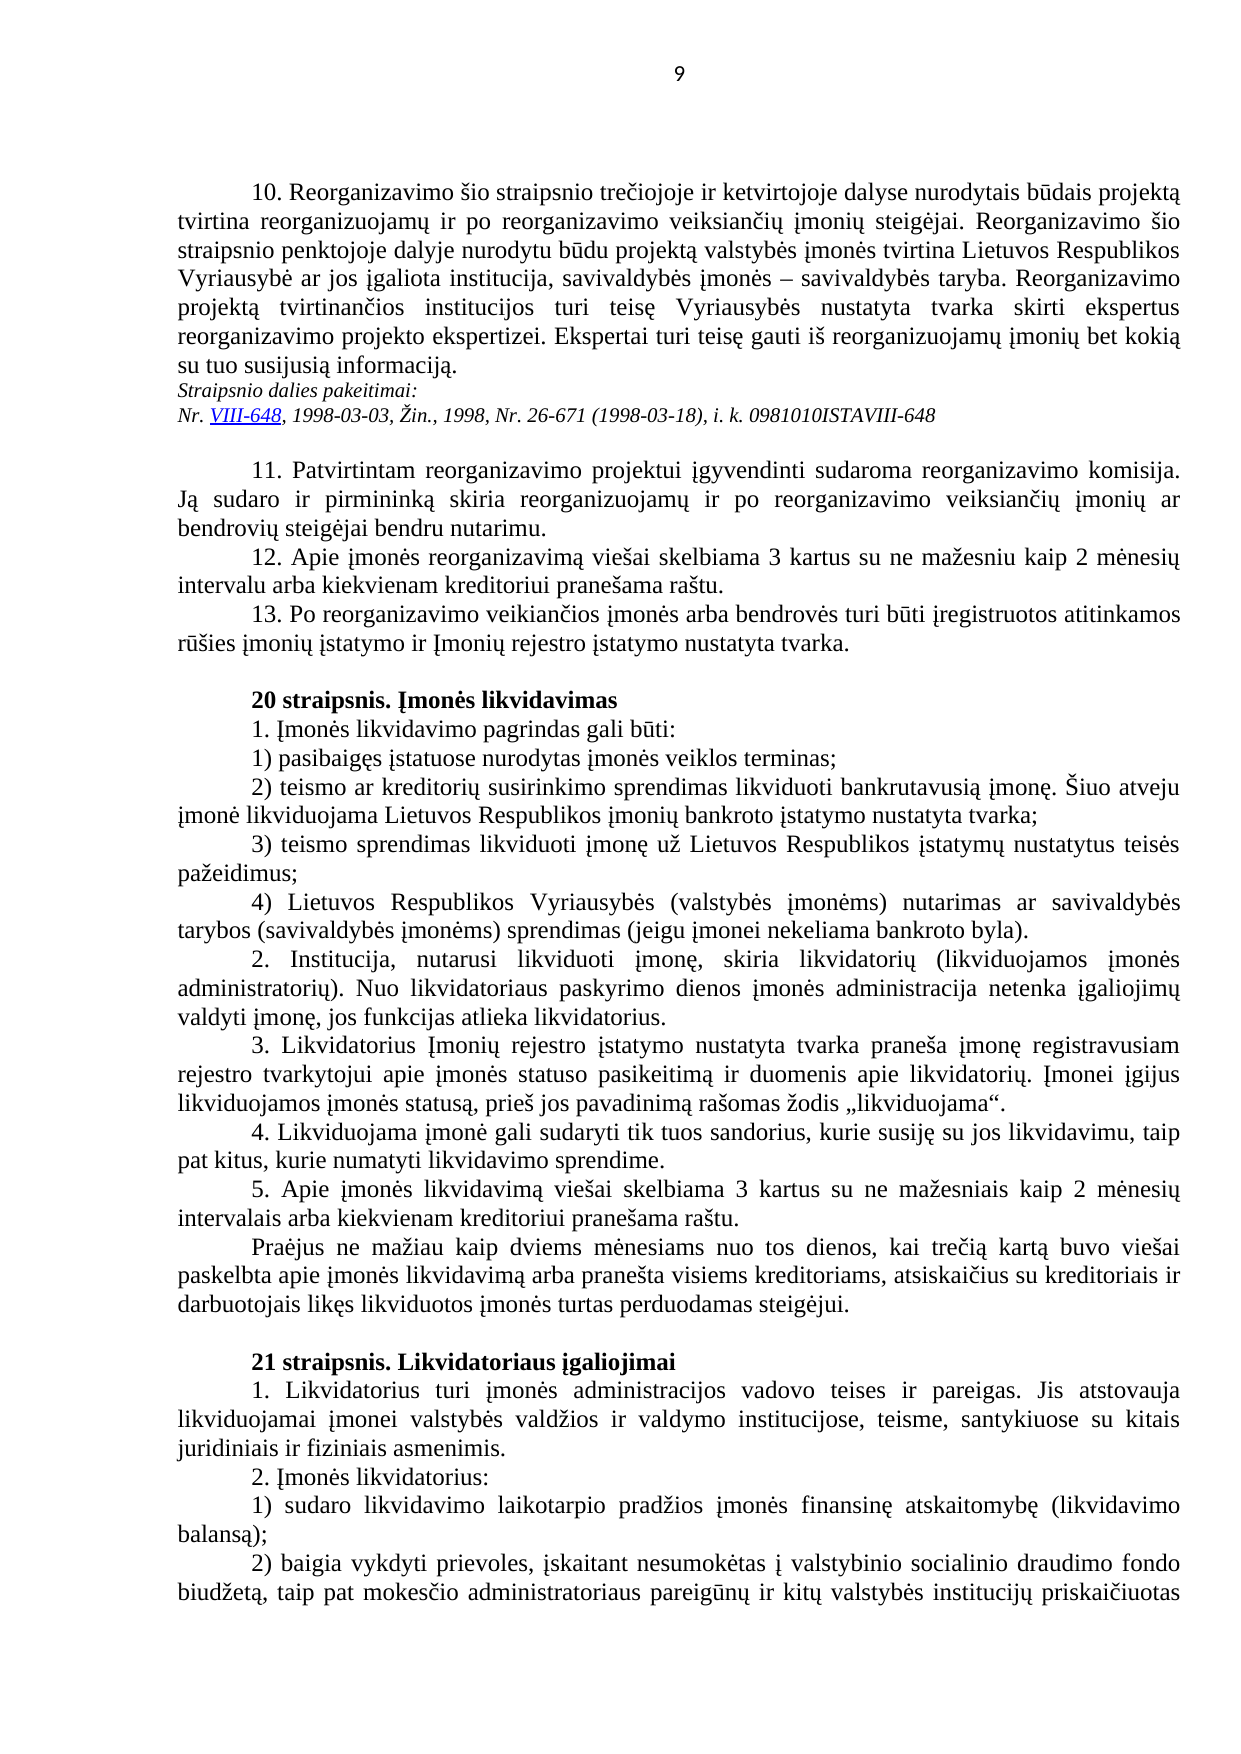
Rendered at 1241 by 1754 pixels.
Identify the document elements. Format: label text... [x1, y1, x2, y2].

text Praėjus ne mažiau kaip dviems mėnesiams nuo tos dienos, kai trečią kartą buvo viešai paskelbta apie įmonės likvidavimą arba pranešta visiems kreditoriams, atsiskaičius su kreditoriais ir darbuotojais likęs likviduotos įmonės turtas perduodamas steigėjui. [177, 1232, 1181, 1318]
text 2. Institucija, nutarusi likviduoti įmonę, skiria likvidatorių (likviduojamos įmonės administratorių). Nuo likvidatoriaus paskyrimo dienos įmonės administracija netenka įgaliojimų valdyti įmonę, jos funkcijas atlieka likvidatorius. [177, 944, 1181, 1030]
text 2. Įmonės likvidatorius: [177, 1462, 1181, 1490]
text 21 straipsnis. Likvidatoriaus įgaliojimai [177, 1347, 1181, 1375]
text 3) teismo sprendimas likviduoti įmonę už Lietuvos Respublikos įstatymų nustatytus teisės pažeidimus; [177, 829, 1181, 887]
text 11. Patvirtintam reorganizavimo projektui įgyvendinti sudaroma reorganizavimo komisija. Ją sudaro ir pirmininką skiria reorganizuojamų ir po reorganizavimo veiksiančių įmonių ar bendrovių steigėjai bendru nutarimu. [177, 455, 1181, 542]
text Straipsnio dalies pakeitimai: [177, 378, 1181, 402]
text 12. Apie įmonės reorganizavimą viešai skelbiama 3 kartus su ne mažesniu kaip 2 mėnesių intervalu arba kiekvienam kreditoriui pranešama raštu. [177, 542, 1181, 599]
text 10. Reorganizavimo šio straipsnio trečiojoje ir ketvirtojoje dalyse nurodytais būdais projektą tvirtina reorganizuojamų ir po reorganizavimo veiksiančių įmonių steigėjai. Reorganizavimo šio straipsnio penktojoje dalyje nurodytu būdu projektą valstybės įmonės tvirtina Lietuvos Respublikos Vyriausybė ar jos įgaliota institucija, savivaldybės įmonės – savivaldybės taryba. Reorganizavimo projektą tvirtinančios institucijos turi teisę Vyriausybės nustatyta tvarka skirti ekspertus reorganizavimo projekto ekspertizei. Ekspertai turi teisę gauti iš reorganizuojamų įmonių bet kokią su tuo susijusią informaciją. [177, 177, 1181, 378]
text 1. Likvidatorius turi įmonės administracijos vadovo teises ir pareigas. Jis atstovauja likviduojamai įmonei valstybės valdžios ir valdymo institucijose, teisme, santykiuose su kitais juridiniais ir fiziniais asmenimis. [177, 1375, 1181, 1462]
text 2) baigia vykdyti prievoles, įskaitant nesumokėtas į valstybinio socialinio draudimo fondo biudžetą, taip pat mokesčio administratoriaus pareigūnų ir kitų valstybės institucijų priskaičiuotas [177, 1548, 1181, 1605]
text 20 straipsnis. Įmonės likvidavimas [177, 685, 1181, 714]
text 1. Įmonės likvidavimo pagrindas gali būti: [177, 714, 1181, 743]
text 13. Po reorganizavimo veikiančios įmonės arba bendrovės turi būti įregistruotos atitinkamos rūšies įmonių įstatymo ir Įmonių rejestro įstatymo nustatyta tvarka. [177, 599, 1181, 657]
text 1) sudaro likvidavimo laikotarpio pradžios įmonės finansinę atskaitomybę (likvidavimo balansą); [177, 1490, 1181, 1548]
text 4. Likviduojama įmonė gali sudaryti tik tuos sandorius, kurie susiję su jos likvidavimu, taip pat kitus, kurie numatyti likvidavimo sprendime. [177, 1117, 1181, 1174]
text 1) pasibaigęs įstatuose nurodytas įmonės veiklos terminas; [177, 743, 1181, 772]
text Nr. VIII-648, 1998-03-03, Žin., 1998, Nr. 26-671 (1998-03-18), i. k. 0981010ISTAVIII-648 [177, 402, 1181, 427]
text 5. Apie įmonės likvidavimą viešai skelbiama 3 kartus su ne mažesniais kaip 2 mėnesių intervalais arba kiekvienam kreditoriui pranešama raštu. [177, 1174, 1181, 1232]
text 3. Likvidatorius Įmonių rejestro įstatymo nustatyta tvarka praneša įmonę registravusiam rejestro tvarkytojui apie įmonės statuso pasikeitimą ir duomenis apie likvidatorių. Įmonei įgijus likviduojamos įmonės statusą, prieš jos pavadinimą rašomas žodis „likviduojama“. [177, 1030, 1181, 1117]
text 2) teismo ar kreditorių susirinkimo sprendimas likviduoti bankrutavusią įmonę. Šiuo atveju įmonė likviduojama Lietuvos Respublikos įmonių bankroto įstatymo nustatyta tvarka; [177, 772, 1181, 829]
text 4) Lietuvos Respublikos Vyriausybės (valstybės įmonėms) nutarimas ar savivaldybės tarybos (savivaldybės įmonėms) sprendimas (jeigu įmonei nekeliama bankroto byla). [177, 887, 1181, 944]
